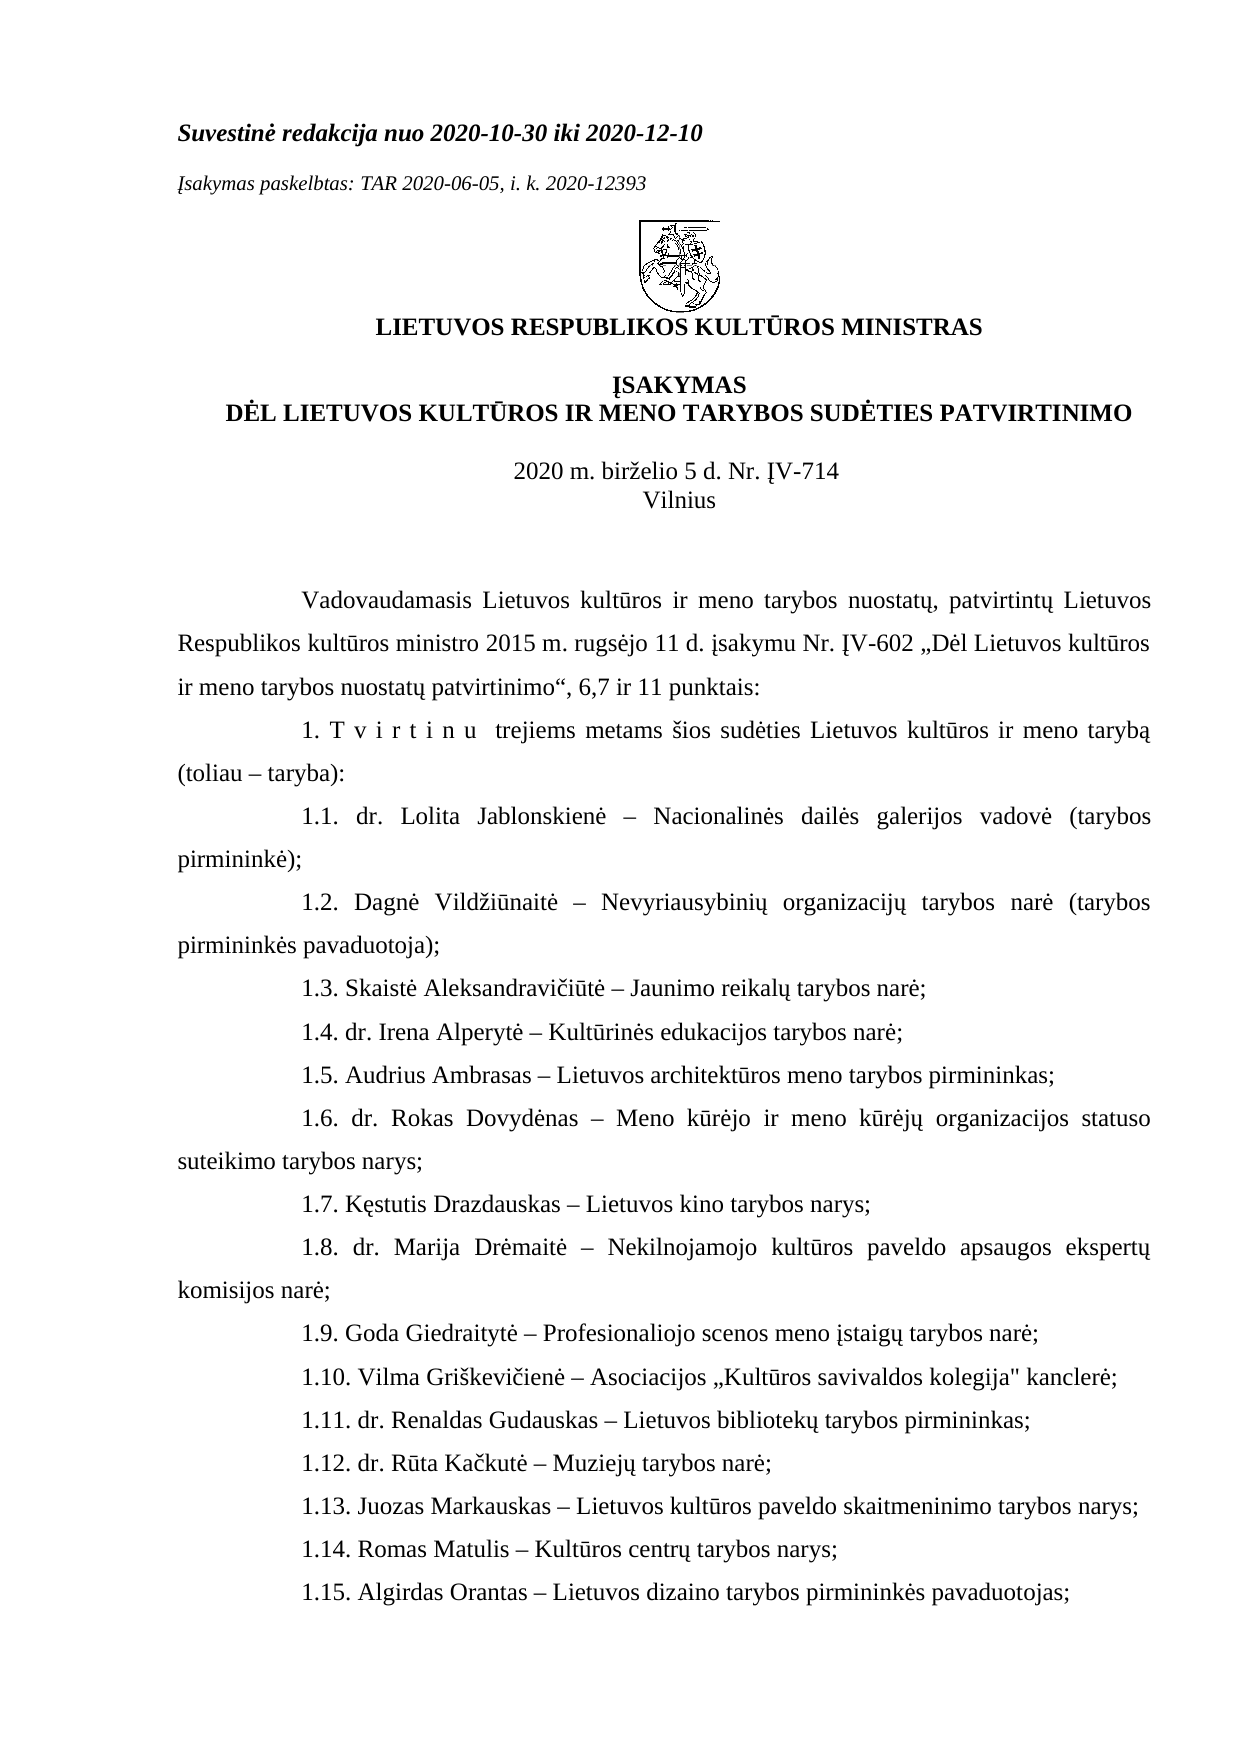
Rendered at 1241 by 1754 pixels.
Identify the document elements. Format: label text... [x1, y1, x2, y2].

text ĮSAKYMAS [177, 370, 1181, 398]
text 1.13. Juozas Markauskas – Lietuvos kultūros paveldo skaitmeninimo tarybos narys; [177, 1491, 1152, 1520]
text 1.6. dr. Rokas Dovydėnas – Meno kūrėjo ir meno kūrėjų organizacijos statuso suteikimo tarybos narys; [177, 1103, 1152, 1175]
text Vadovaudamasis Lietuvos kultūros ir meno tarybos nuostatų, patvirtintų Lietuvos Respublikos kultūros ministro 2015 m. rugsėjo 11 d. įsakymu Nr. ĮV-602 „Dėl Lietuvos kultūros ir meno tarybos nuostatų patvirtinimo“, 6,7 ir 11 punktais: [177, 585, 1152, 700]
text Vilnius [177, 485, 1181, 513]
text 1.15. Algirdas Orantas – Lietuvos dizaino tarybos pirmininkės pavaduotojas; [177, 1577, 1152, 1606]
text 1.1. dr. Lolita Jablonskienė – Nacionalinės dailės galerijos vadovė (tarybos pirmininkė); [177, 801, 1152, 873]
text 1.11. dr. Renaldas Gudauskas – Lietuvos bibliotekų tarybos pirmininkas; [177, 1405, 1152, 1433]
text 1.9. Goda Giedraitytė – Profesionaliojo scenos meno įstaigų tarybos narė; [177, 1318, 1152, 1347]
text 1.12. dr. Rūta Kačkutė – Muziejų tarybos narė; [177, 1448, 1152, 1477]
text Suvestinė redakcija nuo 2020-10-30 iki 2020-12-10 [177, 118, 1181, 147]
text 1. T v i r t i n u trejiems metams šios sudėties Lietuvos kultūros ir meno tarybą (toliau – taryba): [177, 715, 1152, 787]
text LIETUVOS RESPUBLIKOS KULTŪROS MINISTRAS [177, 312, 1181, 341]
text 2020 m. birželio 5 d. Nr. ĮV-714 [177, 456, 1181, 485]
text 1.2. Dagnė Vildžiūnaitė – Nevyriausybinių organizacijų tarybos narė (tarybos pirmininkės pavaduotoja); [177, 887, 1152, 959]
text Dėl lietuvos kultūros ir meno tarybos sudėties patvirtinimo [177, 398, 1181, 427]
text 1.7. Kęstutis Drazdauskas – Lietuvos kino tarybos narys; [177, 1189, 1152, 1218]
text 1.14. Romas Matulis – Kultūros centrų tarybos narys; [177, 1534, 1152, 1563]
text 1.10. Vilma Griškevičienė – Asociacijos „Kultūros savivaldos kolegija" kanclerė; [177, 1362, 1152, 1390]
text Įsakymas paskelbtas: TAR 2020-06-05, i. k. 2020-12393 [177, 171, 1181, 195]
text 1.5. Audrius Ambrasas – Lietuvos architektūros meno tarybos pirmininkas; [177, 1060, 1152, 1088]
text 1.8. dr. Marija Drėmaitė – Nekilnojamojo kultūros paveldo apsaugos ekspertų komisijos narė; [177, 1232, 1152, 1304]
text 1.3. Skaistė Aleksandravičiūtė – Jaunimo reikalų tarybos narė; [177, 973, 1152, 1002]
text 1.4. dr. Irena Alperytė – Kultūrinės edukacijos tarybos narė; [177, 1017, 1152, 1045]
